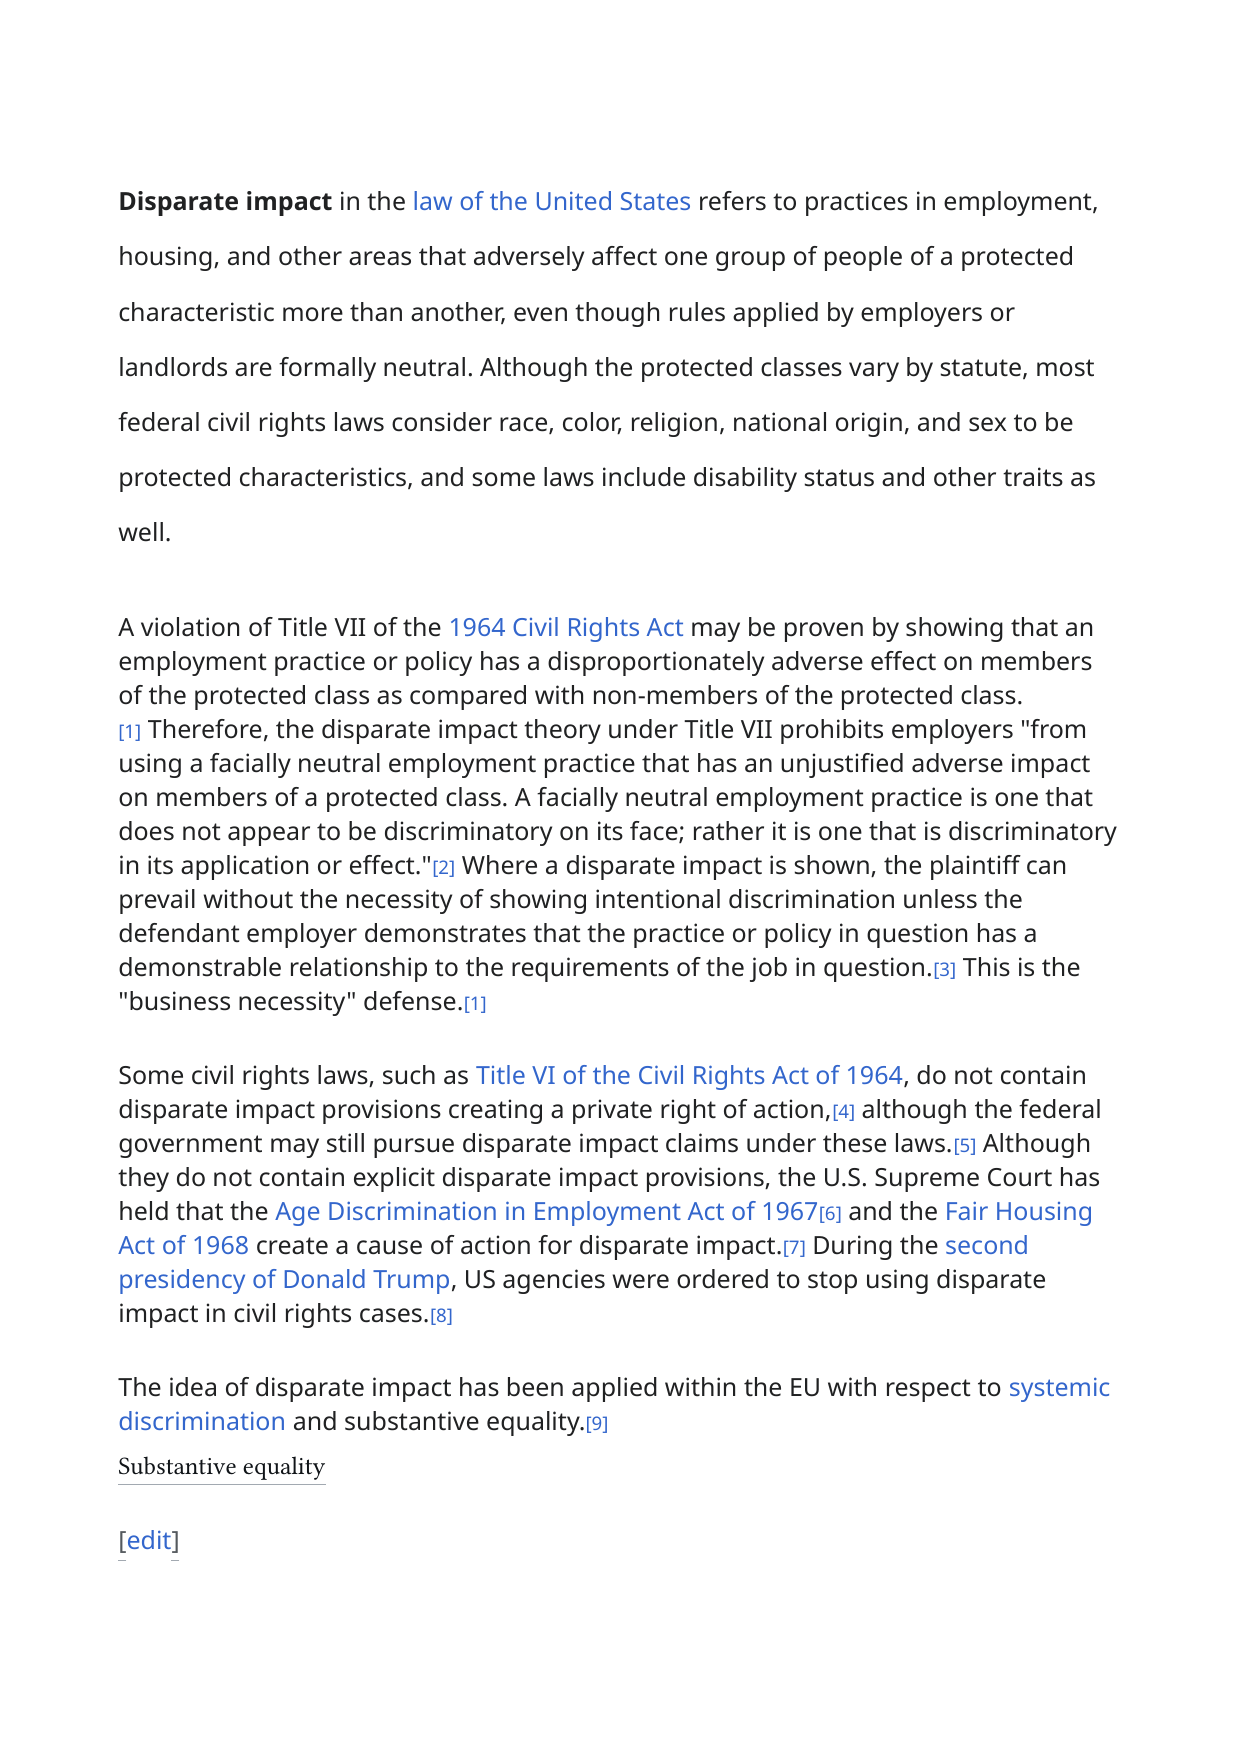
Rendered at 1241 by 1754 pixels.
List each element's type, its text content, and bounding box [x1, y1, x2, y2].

subtitle Substantive equality [118, 1452, 1122, 1485]
text A violation of Title VII of the 1964 Civil Rights Act may be proven by showing that an employment practice or policy has a disproportionately adverse effect on members of the protected class as compared with non-members of the protected class.[1] Therefore, the disparate impact theory under Title VII prohibits employers "from using a facially neutral employment practice that has an unjustified adverse impact on members of a protected class. A facially neutral employment practice is one that does not appear to be discriminatory on its face; rather it is one that is discriminatory in its application or effect."[2] Where a disparate impact is shown, the plaintiff can prevail without the necessity of showing intentional discrimination unless the defendant employer demonstrates that the practice or policy in question has a demonstrable relationship to the requirements of the job in question.[3] This is the "business necessity" defense.[1] [118, 609, 1122, 1018]
text Some civil rights laws, such as Title VI of the Civil Rights Act of 1964, do not contain disparate impact provisions creating a private right of action,[4] although the federal government may still pursue disparate impact claims under these laws.[5] Although they do not contain explicit disparate impact provisions, the U.S. Supreme Court has held that the Age Discrimination in Employment Act of 1967[6] and the Fair Housing Act of 1968 create a cause of action for disparate impact.[7] During the second presidency of Donald Trump, US agencies were ordered to stop using disparate impact in civil rights cases.[8] [118, 1058, 1122, 1330]
text [edit] [118, 1523, 1122, 1561]
text Disparate impact in the law of the United States refers to practices in employment, housing, and other areas that adversely affect one group of people of a protected characteristic more than another, even though rules applied by employers or landlords are formally neutral. Although the protected classes vary by statute, most federal civil rights laws consider race, color, religion, national origin, and sex to be protected characteristics, and some laws include disability status and other traits as well. [118, 184, 1122, 549]
text The idea of disparate impact has been applied within the EU with respect to systemic discrimination and substantive equality.[9] [118, 1370, 1122, 1438]
